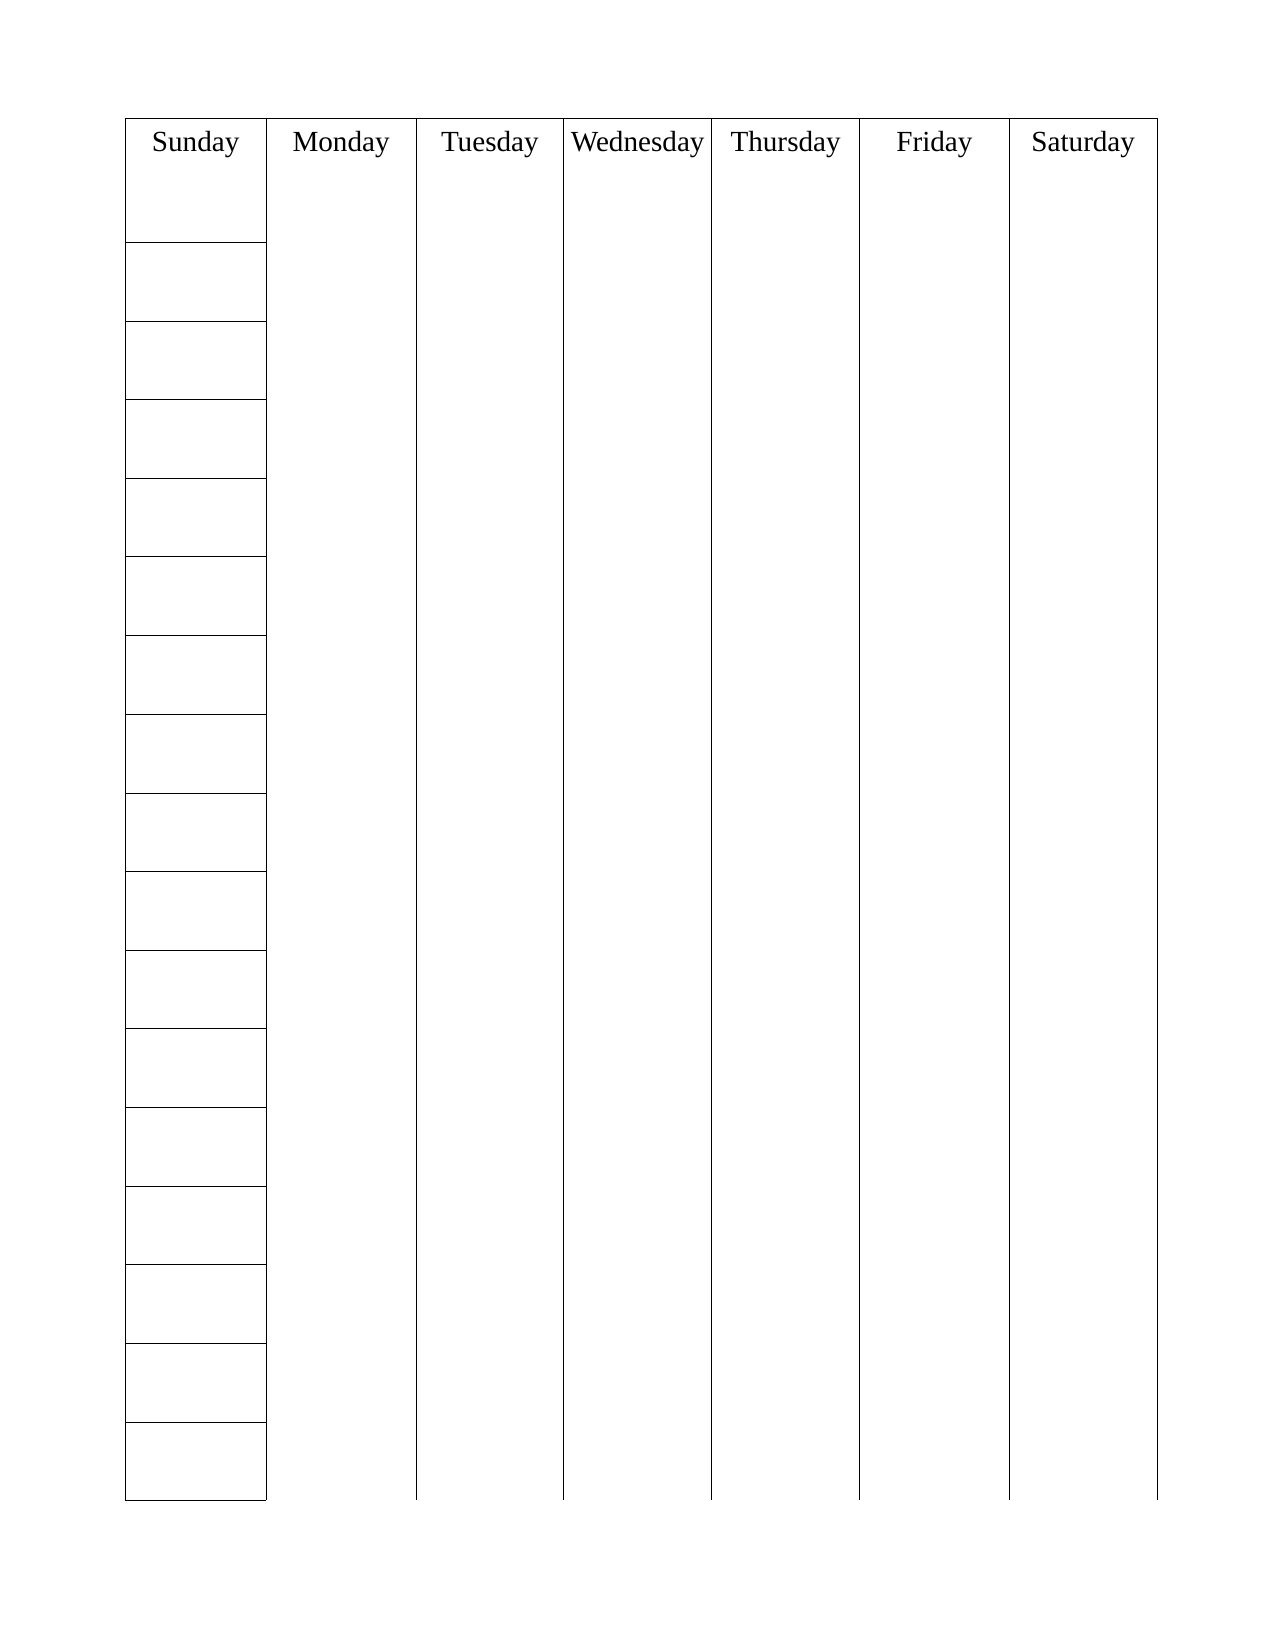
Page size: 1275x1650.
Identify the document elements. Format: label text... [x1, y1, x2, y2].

table_cell [712, 556, 859, 635]
table_cell [860, 1343, 1009, 1422]
table_cell [126, 872, 266, 950]
table_cell [417, 556, 563, 635]
table_cell [417, 1107, 563, 1186]
table_cell [417, 163, 563, 242]
table_header Thursday [712, 119, 859, 163]
table_cell [126, 636, 266, 714]
table_cell [712, 950, 859, 1028]
table_cell [564, 1422, 711, 1500]
table_cell [126, 1265, 266, 1343]
table_cell [1010, 1186, 1157, 1264]
table_cell [564, 714, 711, 792]
table_cell [267, 1028, 416, 1107]
table_cell [1010, 1028, 1157, 1107]
table_cell [267, 635, 416, 714]
table_cell [267, 163, 416, 242]
table_cell [417, 871, 563, 950]
table_header Sunday [126, 119, 266, 163]
table_cell [712, 321, 859, 399]
table_cell [126, 1108, 266, 1186]
table_cell [1010, 321, 1157, 399]
table_cell [712, 635, 859, 714]
table_cell [1010, 1422, 1157, 1500]
table_cell [1010, 793, 1157, 871]
table_cell [564, 793, 711, 871]
table_cell [267, 950, 416, 1028]
table_cell [417, 321, 563, 399]
table_cell [267, 1264, 416, 1343]
table_cell [267, 321, 416, 399]
table_cell [564, 1107, 711, 1186]
table_cell [860, 635, 1009, 714]
table_cell [126, 243, 266, 321]
table_cell [564, 635, 711, 714]
table_cell [126, 400, 266, 478]
table_cell [126, 557, 266, 635]
table_cell [860, 1028, 1009, 1107]
table_cell [564, 1343, 711, 1422]
table_cell [417, 1264, 563, 1343]
table_cell [267, 1107, 416, 1186]
table_header Saturday [1010, 119, 1157, 163]
table_cell [1010, 871, 1157, 950]
table_cell [860, 1107, 1009, 1186]
table_header Friday [860, 119, 1009, 163]
table_cell [267, 1422, 416, 1500]
table_cell [126, 715, 266, 792]
table_cell [267, 242, 416, 321]
table_cell [712, 1107, 859, 1186]
table_cell [712, 242, 859, 321]
table_cell [860, 1186, 1009, 1264]
table_cell [712, 399, 859, 478]
table_header Monday [267, 119, 416, 163]
table_cell [1010, 950, 1157, 1028]
table_cell [126, 1344, 266, 1422]
table_cell [712, 871, 859, 950]
table_cell [1010, 1264, 1157, 1343]
table_cell [126, 163, 266, 242]
table_cell [267, 714, 416, 792]
table_cell [860, 793, 1009, 871]
table_cell [417, 950, 563, 1028]
table_cell [267, 1343, 416, 1422]
table_cell [1010, 635, 1157, 714]
table_cell [564, 950, 711, 1028]
table_cell [860, 1422, 1009, 1500]
table_cell [564, 399, 711, 478]
table_cell [417, 1028, 563, 1107]
table_cell [860, 399, 1009, 478]
table_cell [417, 1186, 563, 1264]
table_cell [1010, 399, 1157, 478]
table_cell [417, 714, 563, 792]
table_cell [126, 322, 266, 399]
table_cell [712, 1422, 859, 1500]
table_cell [860, 714, 1009, 792]
table_cell [417, 1422, 563, 1500]
table_cell [417, 1343, 563, 1422]
table_cell [712, 163, 859, 242]
table_cell [712, 1028, 859, 1107]
table_cell [712, 478, 859, 556]
table_cell [712, 714, 859, 792]
table_cell [1010, 556, 1157, 635]
table_cell [1010, 1107, 1157, 1186]
table_cell [564, 556, 711, 635]
table_cell [126, 794, 266, 871]
table_cell [126, 1029, 266, 1107]
table_cell [564, 478, 711, 556]
table_cell [860, 950, 1009, 1028]
table_cell [1010, 1343, 1157, 1422]
table_cell [564, 1264, 711, 1343]
table_cell [417, 635, 563, 714]
table_cell [1010, 242, 1157, 321]
table_cell [417, 793, 563, 871]
table_header Wednesday [564, 119, 711, 163]
table_cell [1010, 478, 1157, 556]
table_cell [126, 951, 266, 1028]
table_cell [126, 479, 266, 556]
table_cell [1010, 714, 1157, 792]
table_cell [417, 399, 563, 478]
table_cell [860, 871, 1009, 950]
table_cell [267, 1186, 416, 1264]
table_cell [712, 1264, 859, 1343]
table_cell [860, 163, 1009, 242]
table_cell [712, 1186, 859, 1264]
table_cell [564, 871, 711, 950]
table_cell [564, 1186, 711, 1264]
table_cell [564, 321, 711, 399]
table_cell [417, 478, 563, 556]
table_cell [267, 399, 416, 478]
table_cell [126, 1187, 266, 1264]
table_cell [712, 1343, 859, 1422]
table_cell [1010, 163, 1157, 242]
table_cell [712, 793, 859, 871]
table_cell [860, 478, 1009, 556]
table_cell [267, 556, 416, 635]
table_cell [860, 321, 1009, 399]
table_cell [860, 242, 1009, 321]
table_header Tuesday [417, 119, 563, 163]
table_cell [564, 242, 711, 321]
table_cell [564, 1028, 711, 1107]
table_cell [860, 556, 1009, 635]
table_cell [417, 242, 563, 321]
table_cell [267, 478, 416, 556]
table_cell [126, 1423, 266, 1500]
table_cell [564, 163, 711, 242]
table_cell [860, 1264, 1009, 1343]
table_cell [267, 871, 416, 950]
table_cell [267, 793, 416, 871]
